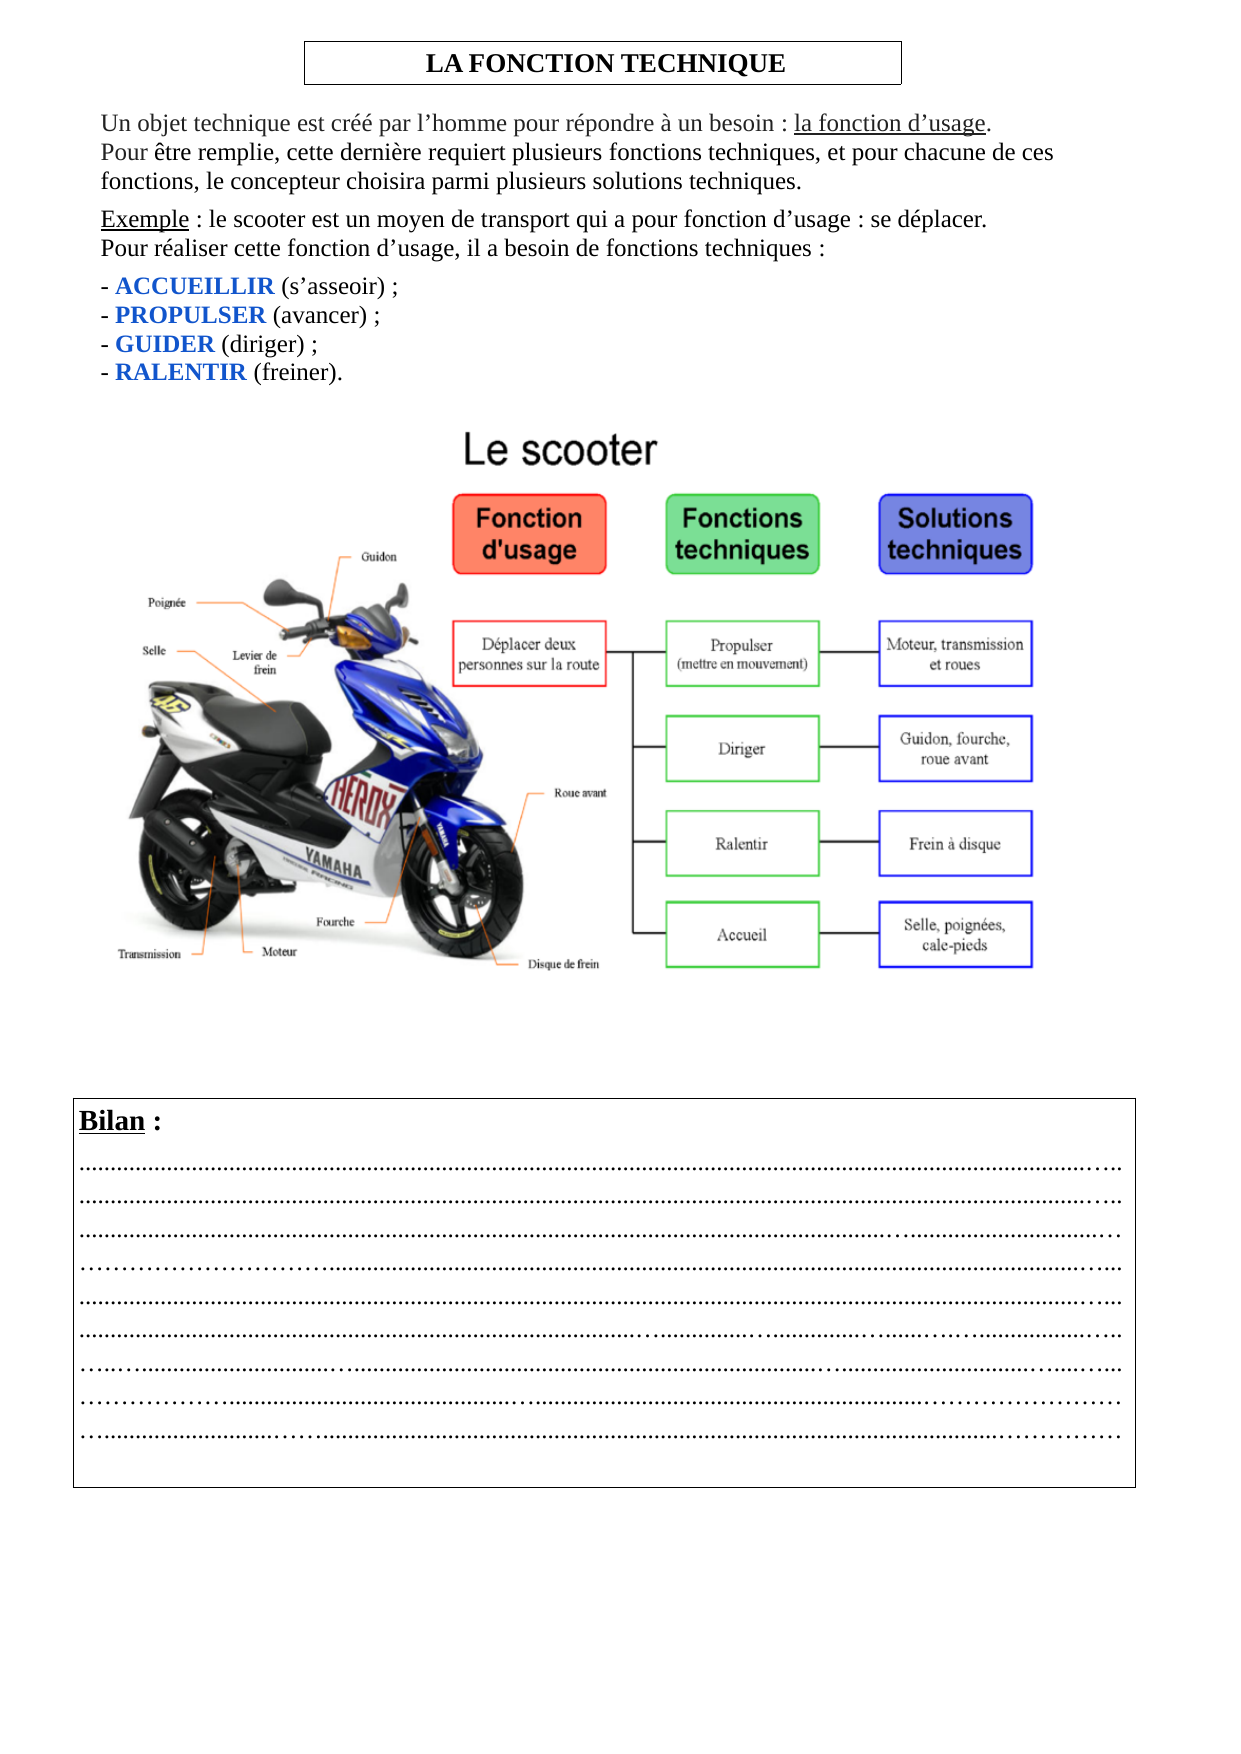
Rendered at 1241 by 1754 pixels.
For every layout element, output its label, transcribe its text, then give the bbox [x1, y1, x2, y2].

text Exemple : le scooter est un moyen de transport qui a pour fonction d’usage : se déplacer. [100, 204, 1140, 233]
text - PROPULSER (avancer) ; [100, 300, 1140, 329]
table_header Bilan : .................................................................................................................................................................….. .................................................................................................................................................................….. .................................................................................................................................…..............................… …………………………........................................................................................................................…... ................................................................................................................................................................…... .........................................................................................…..............…..............…......….….................….. …..…..............................…..........................................................................…..............................…....…... ……………….............................................…..............................................................…………………… …...........................……............................................................................................................…………… [74, 1099, 1135, 1487]
picture [23, 420, 1109, 1055]
text - RALENTIR (freiner). [100, 357, 1140, 386]
text Pour être remplie, cette dernière requiert plusieurs fonctions techniques, et pour chacune de ces fonctions, le concepteur choisira parmi plusieurs solutions techniques. [100, 137, 1140, 194]
table_header LA FONCTION TECHNIQUE [305, 42, 901, 84]
text Pour réaliser cette fonction d’usage, il a besoin de fonctions techniques : [100, 233, 1140, 262]
text - ACCUEILLIR (s’asseoir) ; [100, 271, 1140, 300]
text Un objet technique est créé par l’homme pour répondre à un besoin : la fonction d’usage. [100, 108, 1140, 137]
text - GUIDER (diriger) ; [100, 329, 1140, 357]
